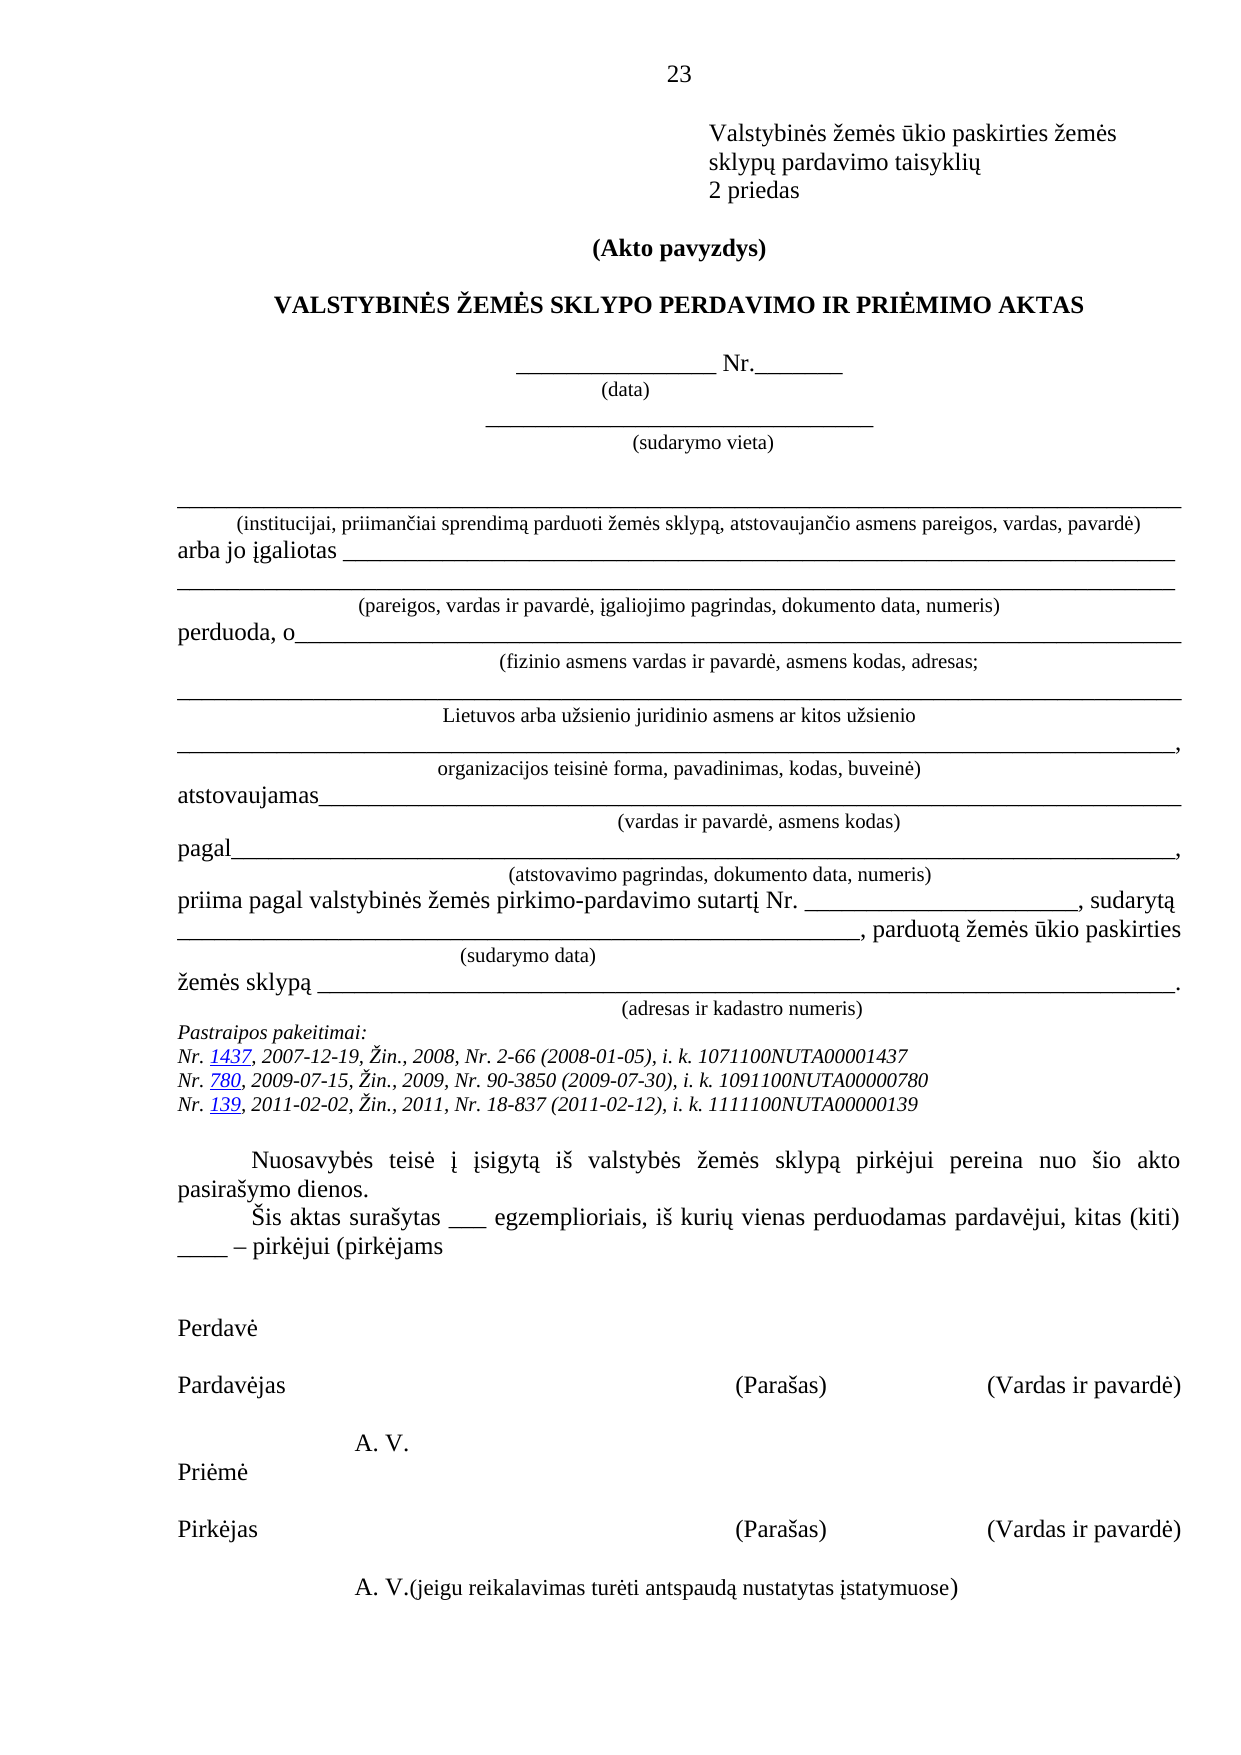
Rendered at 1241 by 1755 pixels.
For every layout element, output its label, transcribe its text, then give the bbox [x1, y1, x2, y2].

text (vardas ir pavardė, asmens kodas) [177, 809, 1181, 833]
text (Akto pavyzdys) [177, 233, 1181, 262]
text Nr. 1437, 2007-12-19, Žin., 2008, Nr. 2-66 (2008-01-05), i. k. 1071100NUTA00001437 [177, 1044, 1181, 1068]
text , parduotą žemės ūkio paskirties [177, 914, 1181, 943]
text (atstovavimo pagrindas, dokumento data, numeris) [177, 862, 1181, 886]
text Pirkėjas (Parašas) (Vardas ir pavardė) [177, 1514, 1181, 1543]
text (sudarymo vieta) [177, 430, 1181, 454]
text Pardavėjas (Parašas) (Vardas ir pavardė) [177, 1370, 1181, 1399]
text Nuosavybės teisė į įsigytą iš valstybės žemės sklypą pirkėjui pereina nuo šio akto pasirašymo dienos. [177, 1145, 1181, 1202]
text Pastraipos pakeitimai: [177, 1020, 1181, 1044]
text Nr. 139, 2011-02-02, Žin., 2011, Nr. 18-837 (2011-02-12), i. k. 1111100NUTA00000139 [177, 1092, 1181, 1116]
text organizacijos teisinė forma, pavadinimas, kodas, buveinė) [177, 756, 1181, 780]
text 2 priedas [177, 176, 1181, 204]
text Priėmė [177, 1457, 1181, 1485]
text Nr. 780, 2009-07-15, Žin., 2009, Nr. 90-3850 (2009-07-30), i. k. 1091100NUTA00000780 [177, 1068, 1181, 1092]
text ________________ Nr._______ [177, 348, 1181, 377]
text (data) [177, 377, 1181, 401]
text Valstybinės žemės ūkio paskirties žemės [709, 118, 1181, 147]
text pagal , [177, 833, 1181, 862]
text arba jo įgaliotas [177, 535, 1181, 564]
text A. V. (jeigu reikalavimas turėti antspaudą nustatytas įstatymuose) [354, 1572, 1181, 1600]
text Perdavė [177, 1313, 1181, 1342]
text (sudarymo data) [177, 943, 1181, 967]
text , [177, 727, 1181, 756]
text VALSTYBINĖS ŽEMĖS SKLYPO PERDAVIMO IR PRIĖMIMO AKTAS [177, 291, 1181, 319]
text (institucijai, priimančiai sprendimą parduoti žemės sklypą, atstovaujančio asmens pareigos, vardas, pavardė) [236, 511, 1181, 535]
text perduoda, o [177, 617, 1181, 646]
text atstovaujamas [177, 780, 1181, 809]
text žemės sklypą . [177, 967, 1181, 996]
text Šis aktas surašytas ___ egzemplioriais, iš kurių vienas perduodamas pardavėjui, kitas (kiti) ____ – pirkėjui (pirkėjams [177, 1202, 1181, 1260]
text Lietuvos arba užsienio juridinio asmens ar kitos užsienio [177, 703, 1181, 727]
text _______________________________ [177, 401, 1181, 430]
text sklypų pardavimo taisyklių [177, 147, 1181, 176]
text A. V. [354, 1428, 1181, 1457]
text (fizinio asmens vardas ir pavardė, asmens kodas, adresas; [177, 646, 1181, 674]
text priima pagal valstybinės žemės pirkimo-pardavimo sutartį Nr. , sudarytą [177, 886, 1181, 914]
text (adresas ir kadastro numeris) [177, 996, 1181, 1020]
text (pareigos, vardas ir pavardė, įgaliojimo pagrindas, dokumento data, numeris) [177, 593, 1181, 617]
